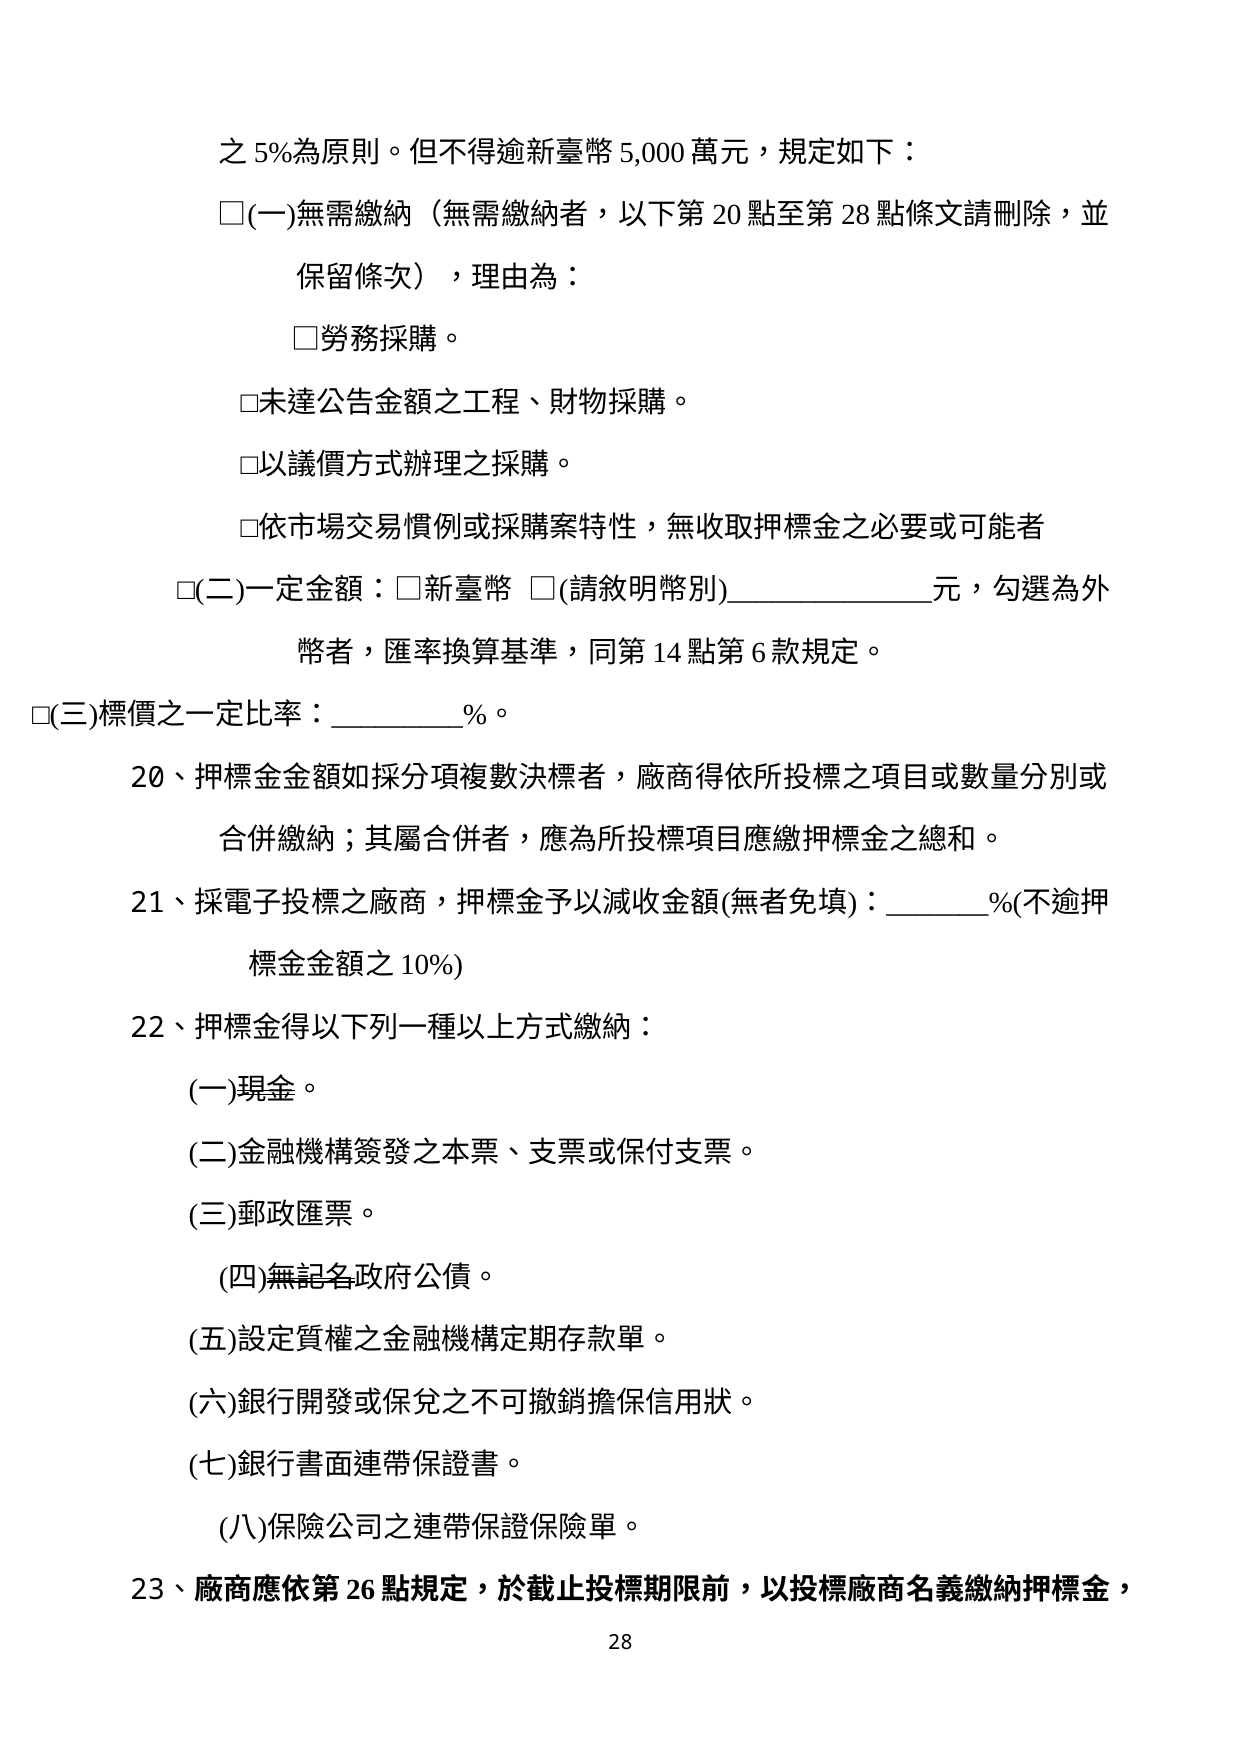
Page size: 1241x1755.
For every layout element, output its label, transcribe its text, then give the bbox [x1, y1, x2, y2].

list 廠商應依第26點規定，於截止投標期限前，以投標廠商名義繳納押標金，並以其正本投標。 [130, 1545, 1110, 1608]
list 採電子投標之廠商，押標金予以減收金額(無者免填)：_______%(不逾押標金金額之10%) [130, 858, 1110, 983]
text □(一)無需繳納（無需繳納者，以下第20點至第28點條文請刪除，並保留條次），理由為： [130, 170, 1110, 295]
list 押標金金額如採分項複數決標者，廠商得依所投標之項目或數量分別或合併繳納；其屬合併者，應為所投標項目應繳押標金之總和。 [130, 733, 1110, 858]
text (八)保險公司之連帶保證保險單。 [189, 1483, 1110, 1545]
text □(二)一定金額：□新臺幣 □(請敘明幣別)______________元，勾選為外幣者，匯率換算基準，同第14點第6款規定。 [130, 545, 1110, 670]
text □以議價方式辦理之採購。 [189, 420, 1110, 483]
text □未達公告金額之工程、財物採購。 [189, 358, 1110, 420]
text (二)金融機構簽發之本票、支票或保付支票。 [130, 1108, 1110, 1170]
text (四)無記名政府公債。 [189, 1233, 1110, 1295]
text □(三)標價之一定比率：_________%。 [0, 670, 1110, 733]
text (一)現金。 [130, 1045, 1110, 1108]
list 之5%為原則。但不得逾新臺幣5,000萬元，規定如下： [130, 108, 1110, 170]
text □勞務採購。 [189, 295, 1110, 358]
text (六)銀行開發或保兌之不可撤銷擔保信用狀。 [130, 1358, 1110, 1420]
text (三)郵政匯票。 [130, 1170, 1110, 1233]
text (七)銀行書面連帶保證書。 [130, 1420, 1110, 1483]
list 押標金得以下列一種以上方式繳納： [130, 983, 1110, 1045]
text □依市場交易慣例或採購案特性，無收取押標金之必要或可能者 [189, 483, 1110, 545]
text (五)設定質權之金融機構定期存款單。 [130, 1295, 1110, 1358]
